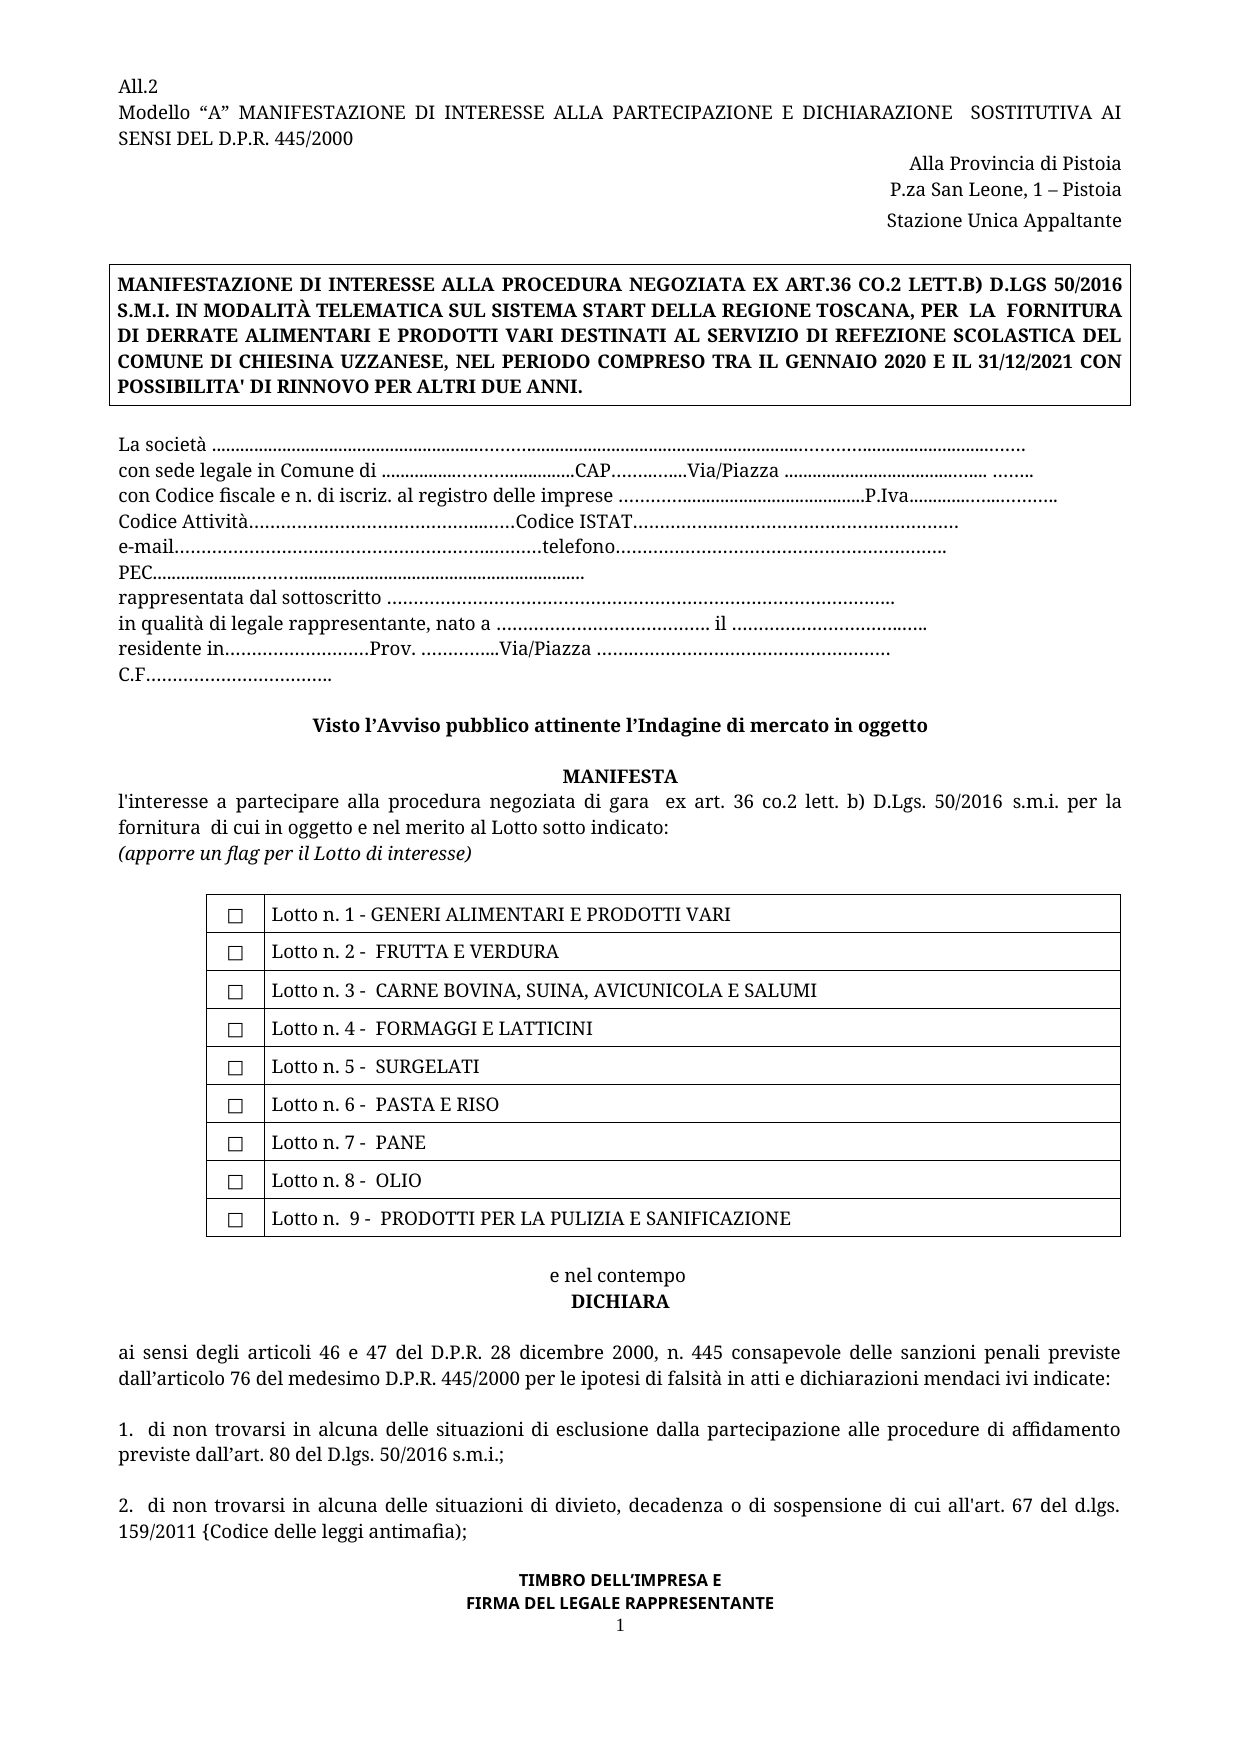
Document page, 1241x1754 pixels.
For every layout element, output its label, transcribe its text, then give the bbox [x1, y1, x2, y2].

text P.za San Leone, 1 – Pistoia [118, 176, 1122, 201]
text con sede legale in Comune di ................………...............CAP……..…....Via/Piazza ....................................….... …….. [118, 457, 1122, 482]
text Modello “A” MANIFESTAZIONE DI INTERESSE ALLA PARTECIPAZIONE E DICHIARAZIONE SOSTITUTIVA AI SENSI DEL D.P.R. 445/2000 [118, 99, 1122, 150]
text (apporre un flag per il Lotto di interesse) [118, 840, 1122, 865]
table_cell Lotto n. 7 - PANE [265, 1123, 1120, 1160]
table_cell Lotto n. 4 - FORMAGGI E LATTICINI [265, 1009, 1120, 1046]
text MANIFESTA [118, 763, 1122, 789]
table_header MANIFESTAZIONE DI INTERESSE ALLA Procedura NEGOZIATA ex art.36 co.2 lett.b) D.Lgs 50/2016 s.m.i. in modalità telematica sul sistema START della Regione Toscana, per la FORNITURA DI DERRATE ALIMENTARI E PRODOTTI VARI DESTINATI AL SERVIZIO DI REFEZIONE SCOLASTICA DEL COMUNE DI CHIESINA UZZANESE, NEL PERIODO COMPRESO TRA IL GENNAIO 2020 E IL 31/12/2021 CON POSSIBILITA' DI RINNOVO PER ALTRI DUE ANNI. [110, 265, 1130, 405]
table_header Lotto n. 1 - GENERI ALIMENTARI E PRODOTTI VARI [265, 895, 1120, 932]
table_cell □ [207, 1047, 264, 1084]
table_cell Lotto n. 3 - CARNE BOVINA, SUINA, AVICUNICOLA E SALUMI [265, 971, 1120, 1008]
table_cell Lotto n. 9 - PRODOTTI PER LA PULIZIA E SANIFICAZIONE [265, 1199, 1120, 1236]
text All.2 [118, 74, 1122, 99]
table_cell Lotto n. 6 - PASTA E RISO [265, 1085, 1120, 1122]
text PEC.....................………............................................................. [118, 559, 1122, 584]
text C.F…………………………….. [118, 661, 1122, 687]
text 2. di non trovarsi in alcuna delle situazioni di divieto, decadenza o di sospensione di cui all'art. 67 del d.lgs. 159/2011 {Codice delle leggi antimafia); [118, 1492, 1122, 1543]
table_cell □ [207, 1123, 264, 1160]
text Codice Attività……………………………………..……Codice ISTAT…………….……………………………………… [118, 508, 1122, 533]
text La società .........................................................………..........................................................…………...........................……. [118, 431, 1122, 457]
text DICHIARA [118, 1288, 1122, 1314]
text Visto l’Avviso pubblico attinente l’Indagine di mercato in oggetto [118, 712, 1122, 738]
text e nel contempo [118, 1263, 1122, 1288]
table_cell Lotto n. 2 - FRUTTA E VERDURA [265, 933, 1120, 970]
text rappresentata dal sottoscritto ………………………………………………………………………………….. [118, 584, 1122, 610]
table_cell □ [207, 933, 264, 970]
text L'INTERESSE A partecipare alla procedura negoziata di gara ex art. 36 co.2 lett. b) D.Lgs. 50/2016 S.M.I. per la fornitura di cui in oggetto e nel merito al Lotto sotto indicato: [118, 789, 1122, 840]
text Alla Provincia di Pistoia [118, 150, 1122, 176]
table_cell □ [207, 971, 264, 1008]
table_cell □ [207, 1161, 264, 1198]
text residente in………………………Prov. …………...Via/Piazza …….………………………………………… [118, 636, 1122, 661]
text con Codice fiscale e n. di iscriz. al registro delle imprese ………….......................................P.Iva.............…...……….. [118, 482, 1122, 508]
text in qualità di legale rappresentante, nato a …………………………………. il …………………………..….. [118, 610, 1122, 636]
table_header □ [207, 895, 264, 932]
text 1. di non trovarsi in alcuna delle situazioni di esclusione dalla partecipazione alle procedure di affidamento previste dall’art. 80 del D.lgs. 50/2016 s.m.i.; [118, 1416, 1122, 1467]
text Stazione Unica Appaltante [118, 207, 1122, 233]
table_cell □ [207, 1199, 264, 1236]
table_cell Lotto n. 5 - SURGELATI [265, 1047, 1120, 1084]
text e-mail……………………….…………………………..………telefono…………………………………………………….. [118, 533, 1122, 559]
table_cell □ [207, 1085, 264, 1122]
table_cell Lotto n. 8 - OLIO [265, 1161, 1120, 1198]
table_cell □ [207, 1009, 264, 1046]
text ai sensi degli articoli 46 e 47 del D.P.R. 28 dicembre 2000, n. 445 consapevole delle sanzioni penali previste dall’articolo 76 del medesimo D.P.R. 445/2000 per le ipotesi di falsità in atti e dichiarazioni mendaci ivi indicate: [118, 1339, 1122, 1390]
